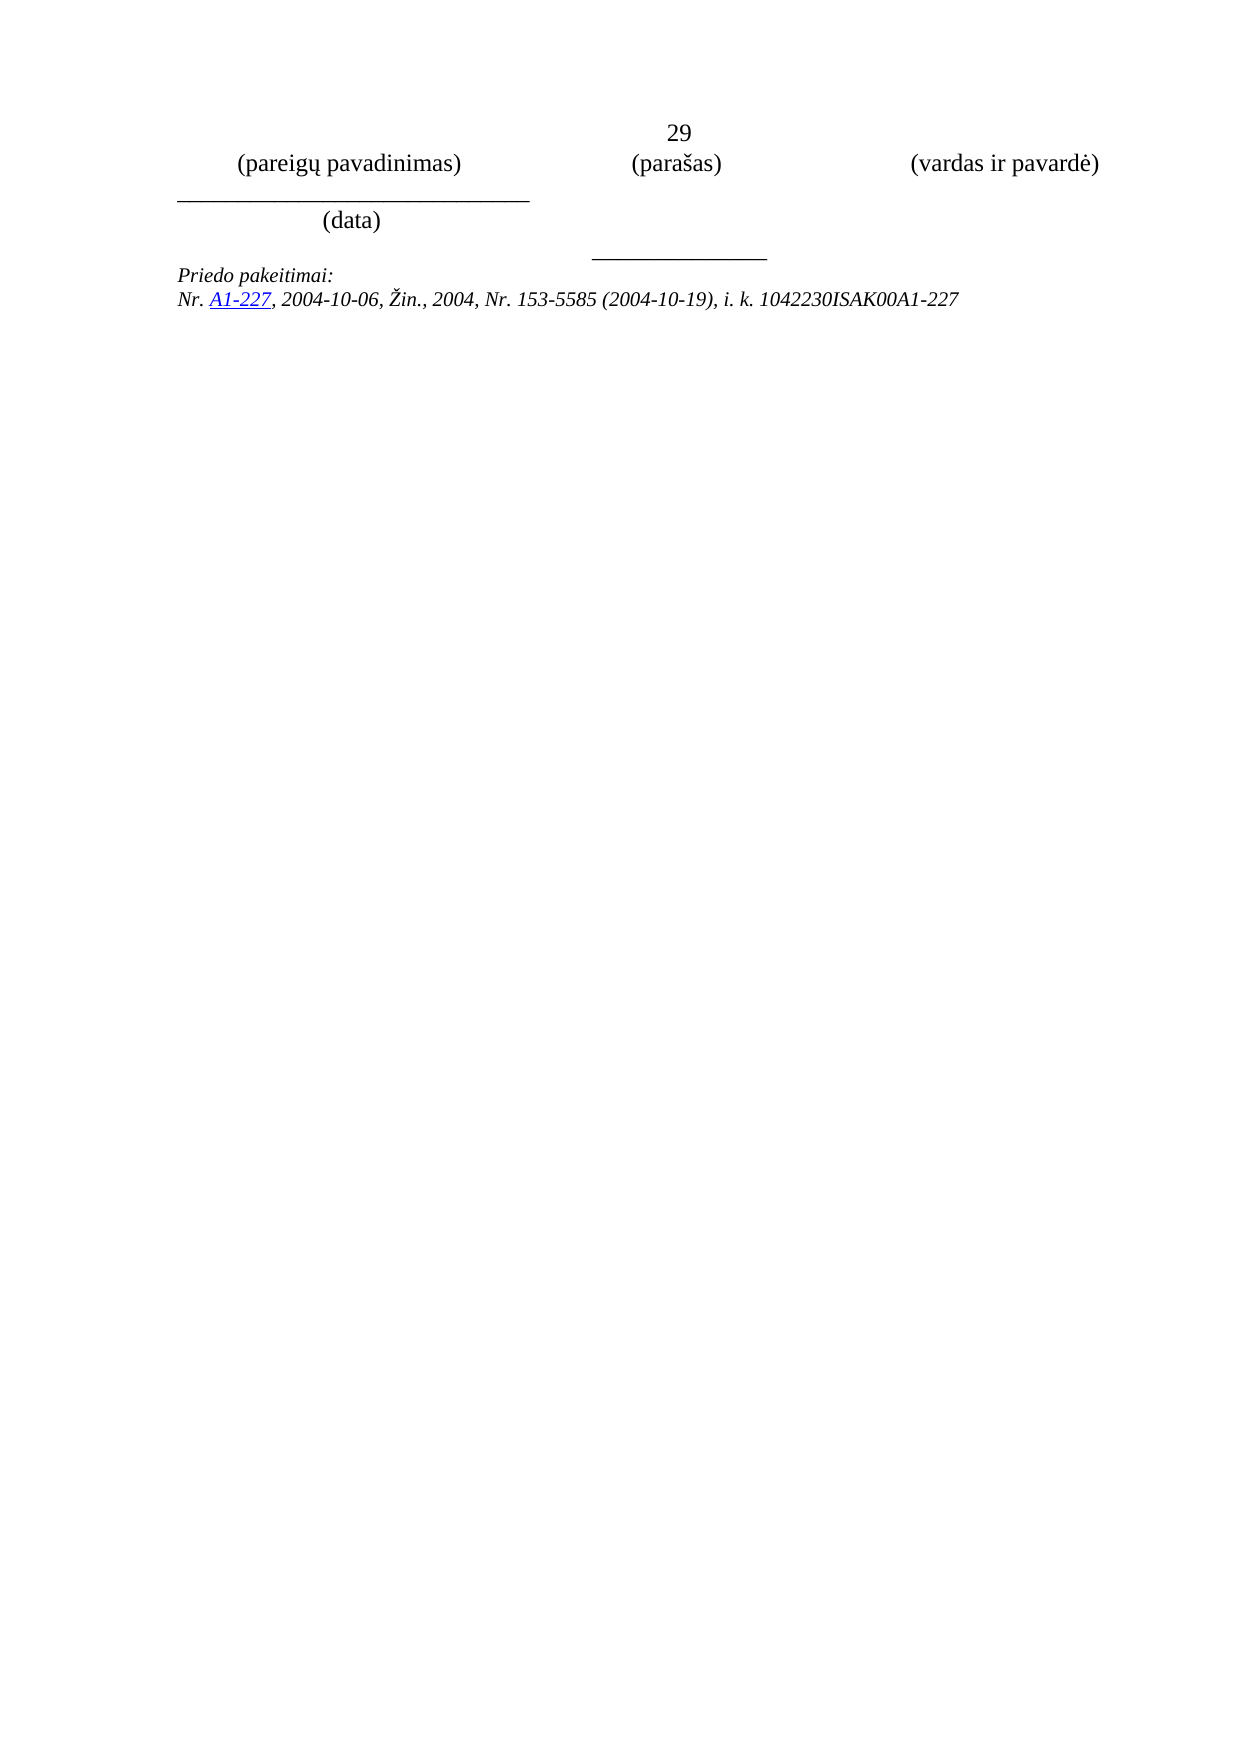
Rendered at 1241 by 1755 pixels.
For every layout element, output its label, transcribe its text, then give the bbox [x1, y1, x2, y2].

text Priedo pakeitimai: [177, 263, 1181, 287]
text (pareigų pavadinimas) (parašas) (vardas ir pavardė) [177, 148, 1181, 176]
text ______________ [177, 234, 1181, 263]
text Nr. A1-227, 2004-10-06, Žin., 2004, Nr. 153-5585 (2004-10-19), i. k. 1042230ISAK00A1-227 [177, 287, 1181, 311]
text (data) [177, 205, 1181, 234]
